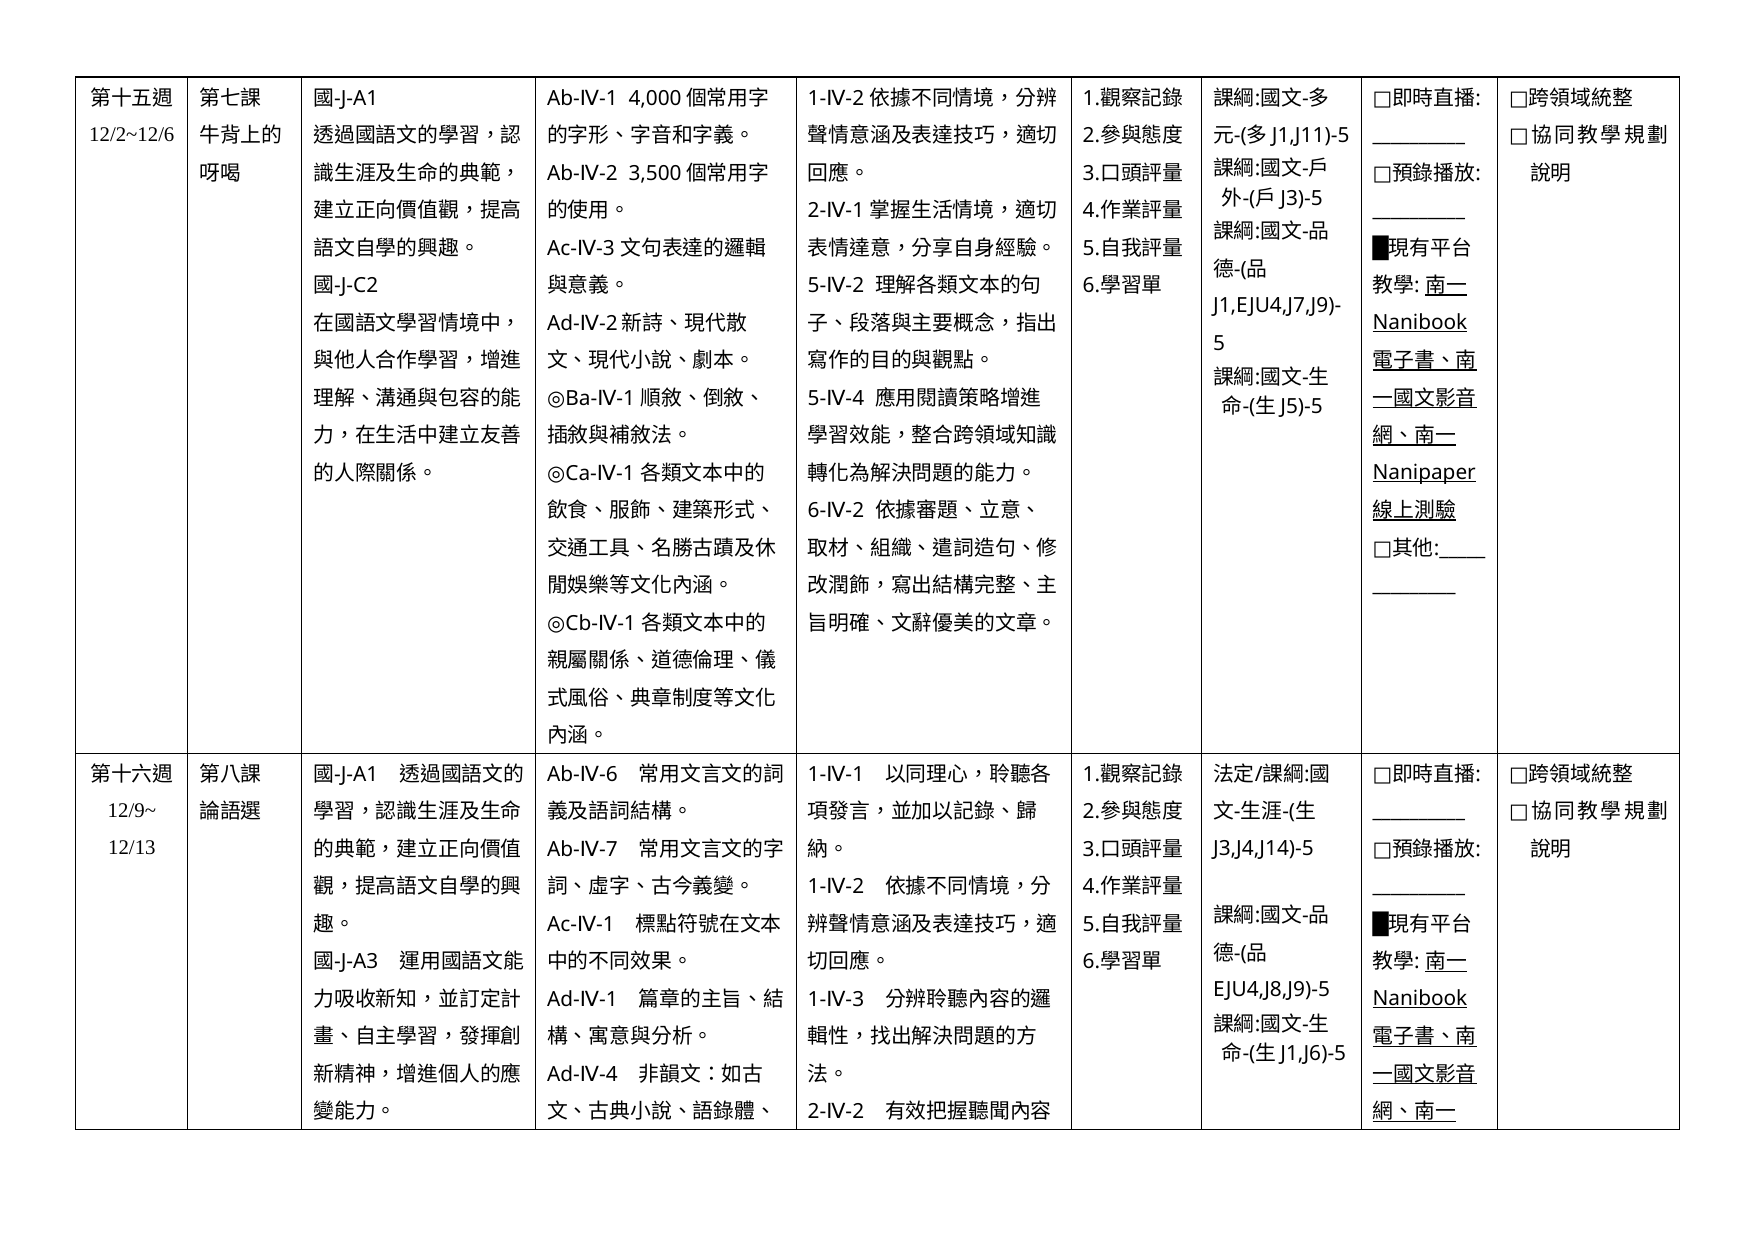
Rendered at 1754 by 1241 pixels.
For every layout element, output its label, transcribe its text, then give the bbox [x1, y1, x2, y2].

table_cell 1-Ⅳ-1 以同理心，聆聽各項發言，並加以記錄、歸納。 1-Ⅳ-2 依據不同情境，分辨聲情意涵及表達技巧，適切回應。 1-Ⅳ-3 分辨聆聽內容的邏輯性，找出解決問題的方法。 2-Ⅳ-2 有效把握聽聞內容 [797, 754, 1071, 1128]
table_cell □跨領域統整 □協同教學規劃說明 [1498, 754, 1679, 1128]
table_cell 1.觀察記錄 2.參與態度 3.口頭評量 4.作業評量 5.自我評量 6.學習單 [1072, 78, 1201, 752]
table_cell 國-J-A1 透過國語文的學習，認識生涯及生命的典範，建立正向價值觀，提高語文自學的興趣。 國-J-C2 在國語文學習情境中，與他人合作學習，增進理解、溝通與包容的能力，在生活中建立友善的人際關係。 [302, 78, 535, 752]
table_cell Ab-Ⅳ-6 常用文言文的詞義及語詞結構。 Ab-Ⅳ-7 常用文言文的字詞、虛字、古今義變。 Ac-Ⅳ-1 標點符號在文本中的不同效果。 Ad-Ⅳ-1 篇章的主旨、結構、寓意與分析。 Ad-Ⅳ-4 非韻文：如古文、古典小說、語錄體、 [536, 754, 796, 1128]
table_cell 法定/課綱:國文-生涯-(生J3,J4,J14)-5 課綱:國文-品德-(品EJU4,J8,J9)-5 課綱:國文-生命-(生J1,J6)-5 [1202, 754, 1361, 1128]
table_cell □跨領域統整 □協同教學規劃說明 [1498, 78, 1679, 752]
table_cell □即時直播:__________ □預錄播放:__________ █現有平台教學: 南一Nanibook電子書、南一國文影音網、南一 [1362, 754, 1497, 1128]
table_cell 第八課 論語選 [188, 754, 301, 1128]
table_cell Ab-Ⅳ-1 4,000個常用字的字形、字音和字義。 Ab-Ⅳ-2 3,500個常用字的使用。 Ac-Ⅳ-3 文句表達的邏輯與意義。 Ad-Ⅳ-2新詩、現代散文、現代小說、劇本。 ◎Ba-Ⅳ-1 順敘、倒敘、插敘與補敘法。 ◎Ca-Ⅳ-1 各類文本中的飲食、服飾、建築形式、交通工具、名勝古蹟及休閒娛樂等文化內涵。 ◎Cb-Ⅳ-1 各類文本中的親屬關係、道德倫理、儀式風俗、典章制度等文化內涵。 [536, 78, 796, 752]
table_cell 課綱:國文-多元-(多J1,J11)-5 課綱:國文-戶外-(戶J3)-5 課綱:國文-品德-(品J1,EJU4,J7,J9)-5 課綱:國文-生命-(生J5)-5 [1202, 78, 1361, 752]
table_cell 第七課 牛背上的呀喝 [188, 78, 301, 752]
table_cell 1.觀察記錄 2.參與態度 3.口頭評量 4.作業評量 5.自我評量 6.學習單 [1072, 754, 1201, 1128]
table_cell 第十五週 12/2~12/6 [76, 78, 187, 752]
table_cell 國-J-A1 透過國語文的學習，認識生涯及生命的典範，建立正向價值觀，提高語文自學的興趣。 國-J-A3 運用國語文能力吸收新知，並訂定計畫、自主學習，發揮創新精神，增進個人的應變能力。 [302, 754, 535, 1128]
table_cell 第十六週 12/9~ 12/13 [76, 754, 187, 1128]
table_cell □即時直播:__________ □預錄播放:__________ █現有平台教學: 南一Nanibook電子書、南一國文影音網、南一Nanipaper線上測驗 □其他:______________ [1362, 78, 1497, 752]
table_cell 1-Ⅳ-2 依據不同情境，分辨聲情意涵及表達技巧，適切回應。 2-Ⅳ-1 掌握生活情境，適切表情達意，分享自身經驗。 5-Ⅳ-2 理解各類文本的句子、段落與主要概念，指出寫作的目的與觀點。 5-Ⅳ-4 應用閱讀策略增進學習效能，整合跨領域知識轉化為解決問題的能力。 6-Ⅳ-2 依據審題、立意、取材、組織、遣詞造句、修改潤飾，寫出結構完整、主旨明確、文辭優美的文章。 [797, 78, 1071, 752]
